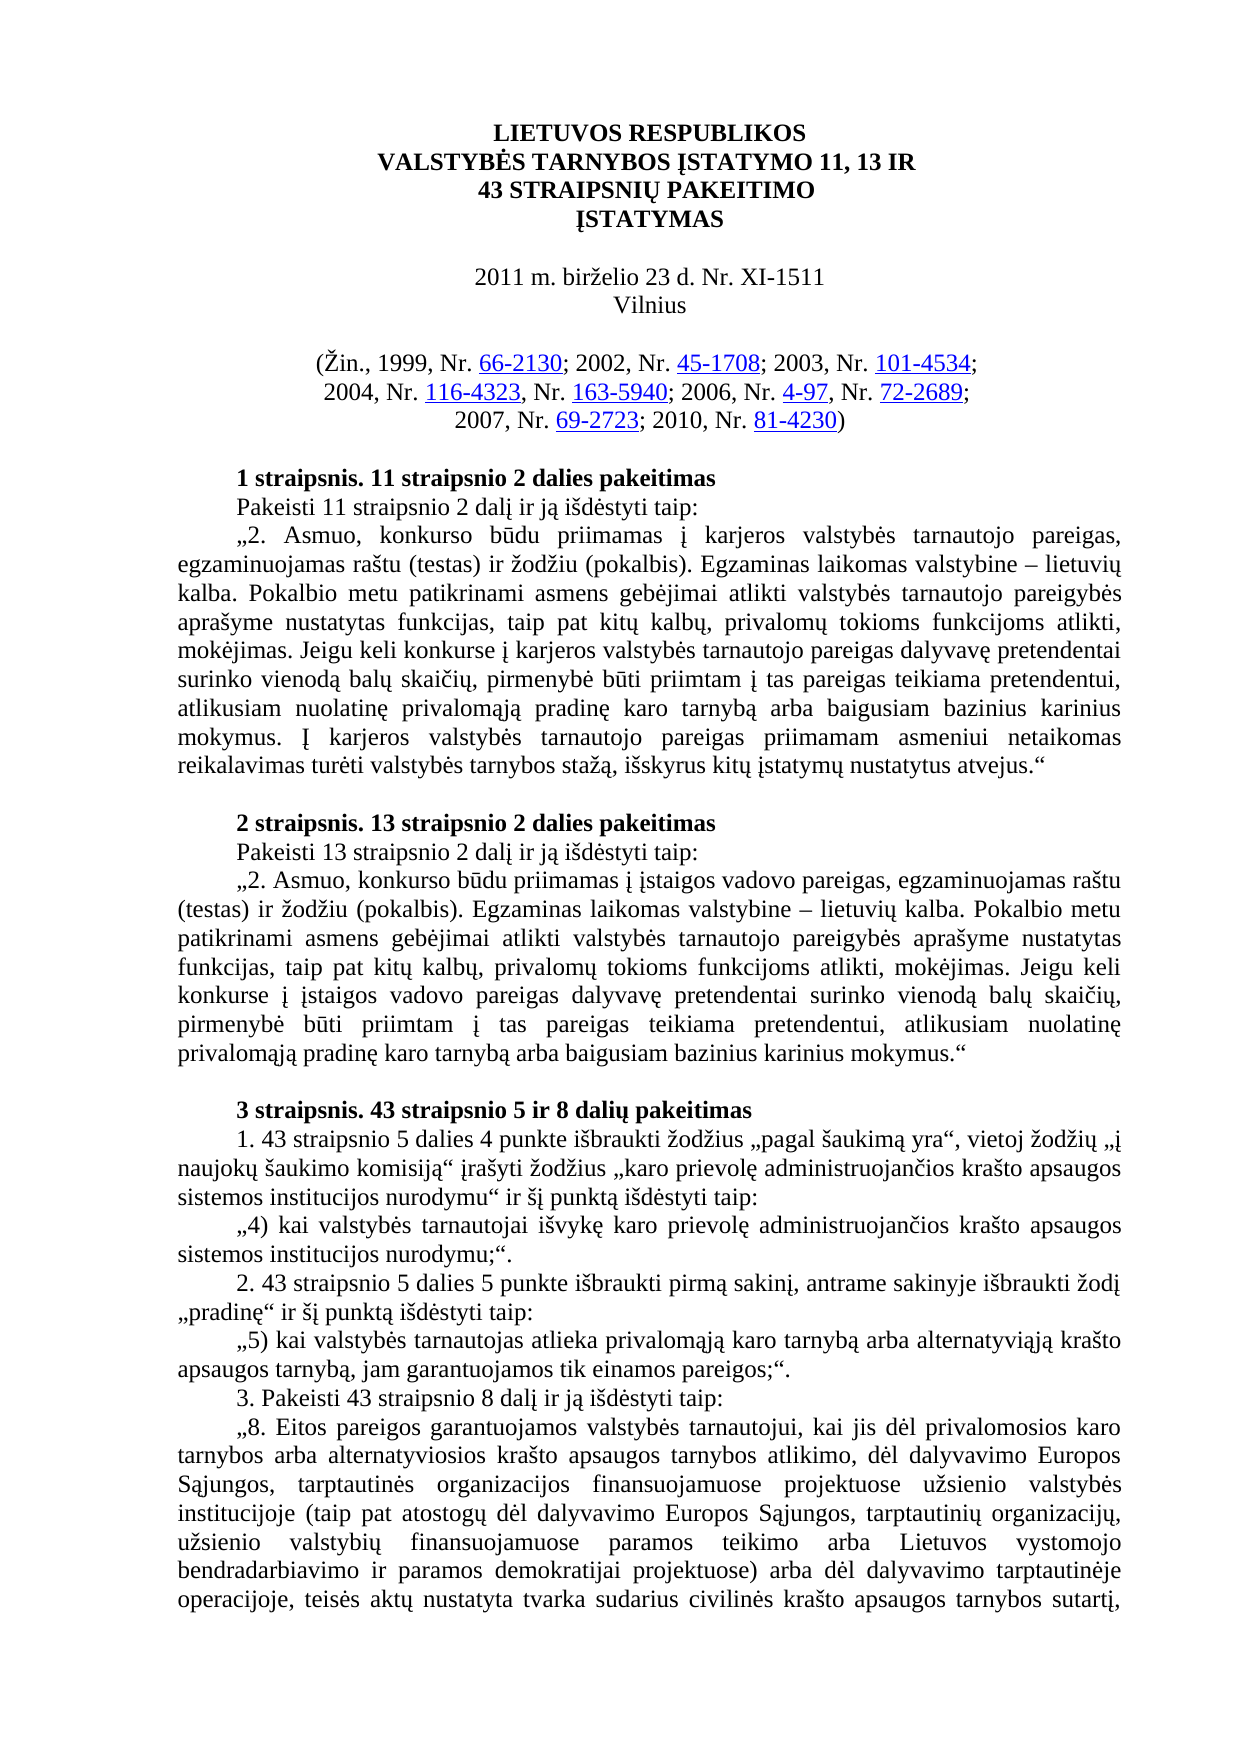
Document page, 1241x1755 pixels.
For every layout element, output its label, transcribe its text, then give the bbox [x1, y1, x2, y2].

text 2 straipsnis. 13 straipsnio 2 dalies pakeitimas [177, 808, 1122, 837]
text „2. Asmuo, konkurso būdu priimamas į karjeros valstybės tarnautojo pareigas, egzaminuojamas raštu (testas) ir žodžiu (pokalbis). Egzaminas laikomas valstybine – lietuvių kalba. Pokalbio metu patikrinami asmens gebėjimai atlikti valstybės tarnautojo pareigybės aprašyme nustatytas funkcijas, taip pat kitų kalbų, privalomų tokioms funkcijoms atlikti, mokėjimas. Jeigu keli konkurse į karjeros valstybės tarnautojo pareigas dalyvavę pretendentai surinko vienodą balų skaičių, pirmenybė būti priimtam į tas pareigas teikiama pretendentui, atlikusiam nuolatinę privalomąją pradinę karo tarnybą arba baigusiam bazinius karinius mokymus. Į karjeros valstybės tarnautojo pareigas priimamam asmeniui netaikomas reikalavimas turėti valstybės tarnybos stažą, išskyrus kitų įstatymų nustatytus atvejus.“ [177, 521, 1122, 779]
text „8. Eitos pareigos garantuojamos valstybės tarnautojui, kai jis dėl privalomosios karo tarnybos arba alternatyviosios krašto apsaugos tarnybos atlikimo, dėl dalyvavimo Europos Sąjungos, tarptautinės organizacijos finansuojamuose projektuose užsienio valstybės institucijoje (taip pat atostogų dėl dalyvavimo Europos Sąjungos, tarptautinių organizacijų, užsienio valstybių finansuojamuose paramos teikimo arba Lietuvos vystomojo bendradarbiavimo ir paramos demokratijai projektuose) arba dėl dalyvavimo tarptautinėje operacijoje, teisės aktų nustatyta tvarka sudarius civilinės krašto apsaugos tarnybos sutartį, [177, 1412, 1122, 1613]
text (Žin., 1999, Nr. 66-2130; 2002, Nr. 45-1708; 2003, Nr. 101-4534; 2004, Nr. 116-4323, Nr. 163-5940; 2006, Nr. 4-97, Nr. 72-2689; 2007, Nr. 69-2723; 2010, Nr. 81-4230) [177, 348, 1122, 434]
text „5) kai valstybės tarnautojas atlieka privalomąją karo tarnybą arba alternatyviąją krašto apsaugos tarnybą, jam garantuojamos tik einamos pareigos;“. [177, 1326, 1122, 1383]
text „2. Asmuo, konkurso būdu priimamas į įstaigos vadovo pareigas, egzaminuojamas raštu (testas) ir žodžiu (pokalbis). Egzaminas laikomas valstybine – lietuvių kalba. Pokalbio metu patikrinami asmens gebėjimai atlikti valstybės tarnautojo pareigybės aprašyme nustatytas funkcijas, taip pat kitų kalbų, privalomų tokioms funkcijoms atlikti, mokėjimas. Jeigu keli konkurse į įstaigos vadovo pareigas dalyvavę pretendentai surinko vienodą balų skaičių, pirmenybė būti priimtam į tas pareigas teikiama pretendentui, atlikusiam nuolatinę privalomąją pradinę karo tarnybą arba baigusiam bazinius karinius mokymus.“ [177, 866, 1122, 1067]
text VALSTYBĖS TARNYBOS ĮSTATYMO 11, 13 IR 43 STRAIPSNIŲ PAKEITIMO [177, 147, 1122, 204]
text 3 straipsnis. 43 straipsnio 5 ir 8 dalių pakeitimas [177, 1096, 1122, 1124]
text LIETUVOS RESPUBLIKOS [177, 118, 1122, 147]
text 1 straipsnis. 11 straipsnio 2 dalies pakeitimas [177, 463, 1122, 492]
text 2011 m. birželio 23 d. Nr. XI-1511 [177, 262, 1122, 291]
text Pakeisti 13 straipsnio 2 dalį ir ją išdėstyti taip: [177, 837, 1122, 866]
text 2. 43 straipsnio 5 dalies 5 punkte išbraukti pirmą sakinį, antrame sakinyje išbraukti žodį „pradinę“ ir šį punktą išdėstyti taip: [177, 1268, 1122, 1326]
text 3. Pakeisti 43 straipsnio 8 dalį ir ją išdėstyti taip: [177, 1383, 1122, 1412]
text ĮSTATYMAS [177, 204, 1122, 233]
text „4) kai valstybės tarnautojai išvykę karo prievolę administruojančios krašto apsaugos sistemos institucijos nurodymu;“. [177, 1211, 1122, 1268]
text Pakeisti 11 straipsnio 2 dalį ir ją išdėstyti taip: [177, 492, 1122, 521]
text Vilnius [177, 291, 1122, 319]
text 1. 43 straipsnio 5 dalies 4 punkte išbraukti žodžius „pagal šaukimą yra“, vietoj žodžių „į naujokų šaukimo komisiją“ įrašyti žodžius „karo prievolę administruojančios krašto apsaugos sistemos institucijos nurodymu“ ir šį punktą išdėstyti taip: [177, 1124, 1122, 1211]
